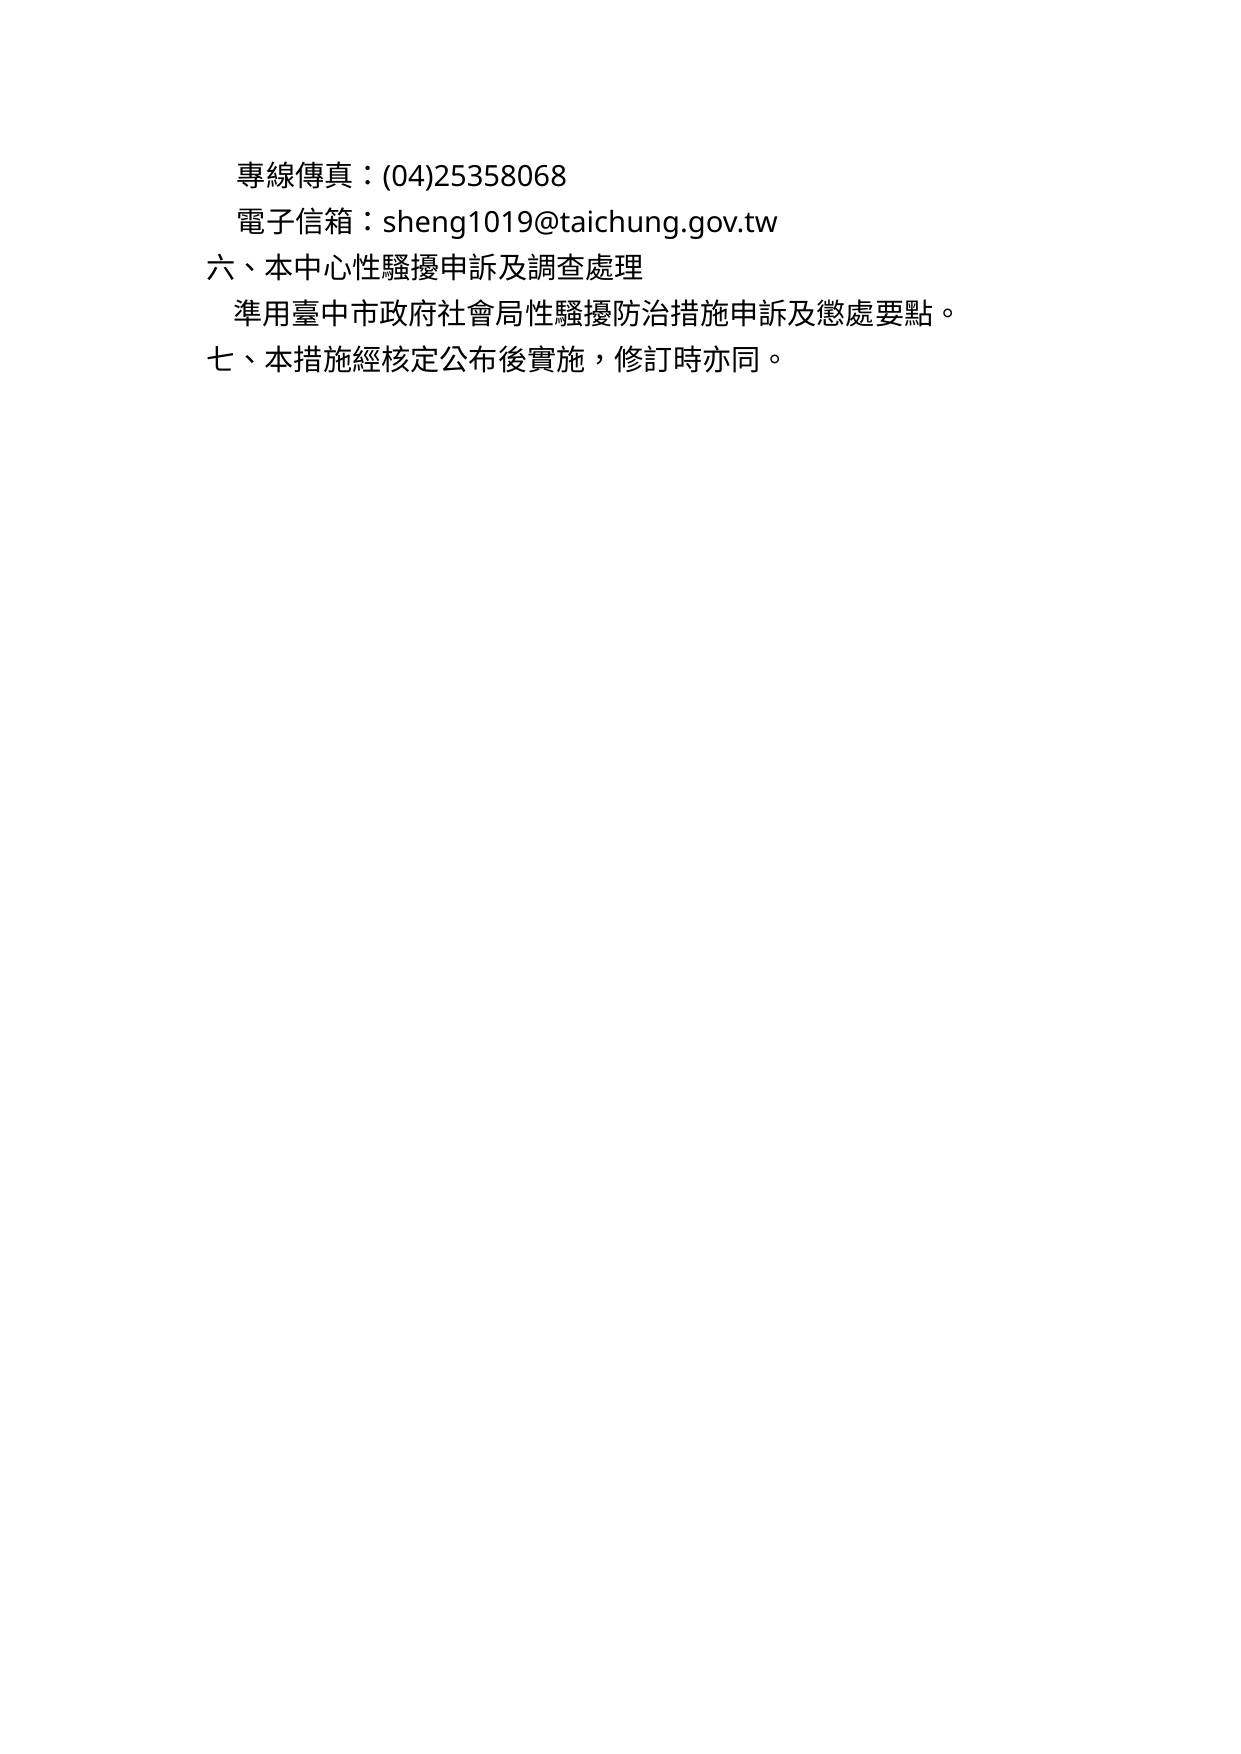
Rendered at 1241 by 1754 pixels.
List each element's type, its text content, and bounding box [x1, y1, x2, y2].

text 六、本中心性騷擾申訴及調查處理 [206, 242, 1053, 287]
text 七、本措施經核定公布後實施，修訂時亦同。 [206, 333, 1053, 379]
text 電子信箱：sheng1019@taichung.gov.tw [206, 196, 1053, 242]
text 準用臺中市政府社會局性騷擾防治措施申訴及懲處要點。 [187, 287, 1053, 333]
text 專線傳真：(04)25358068 [206, 150, 1053, 196]
